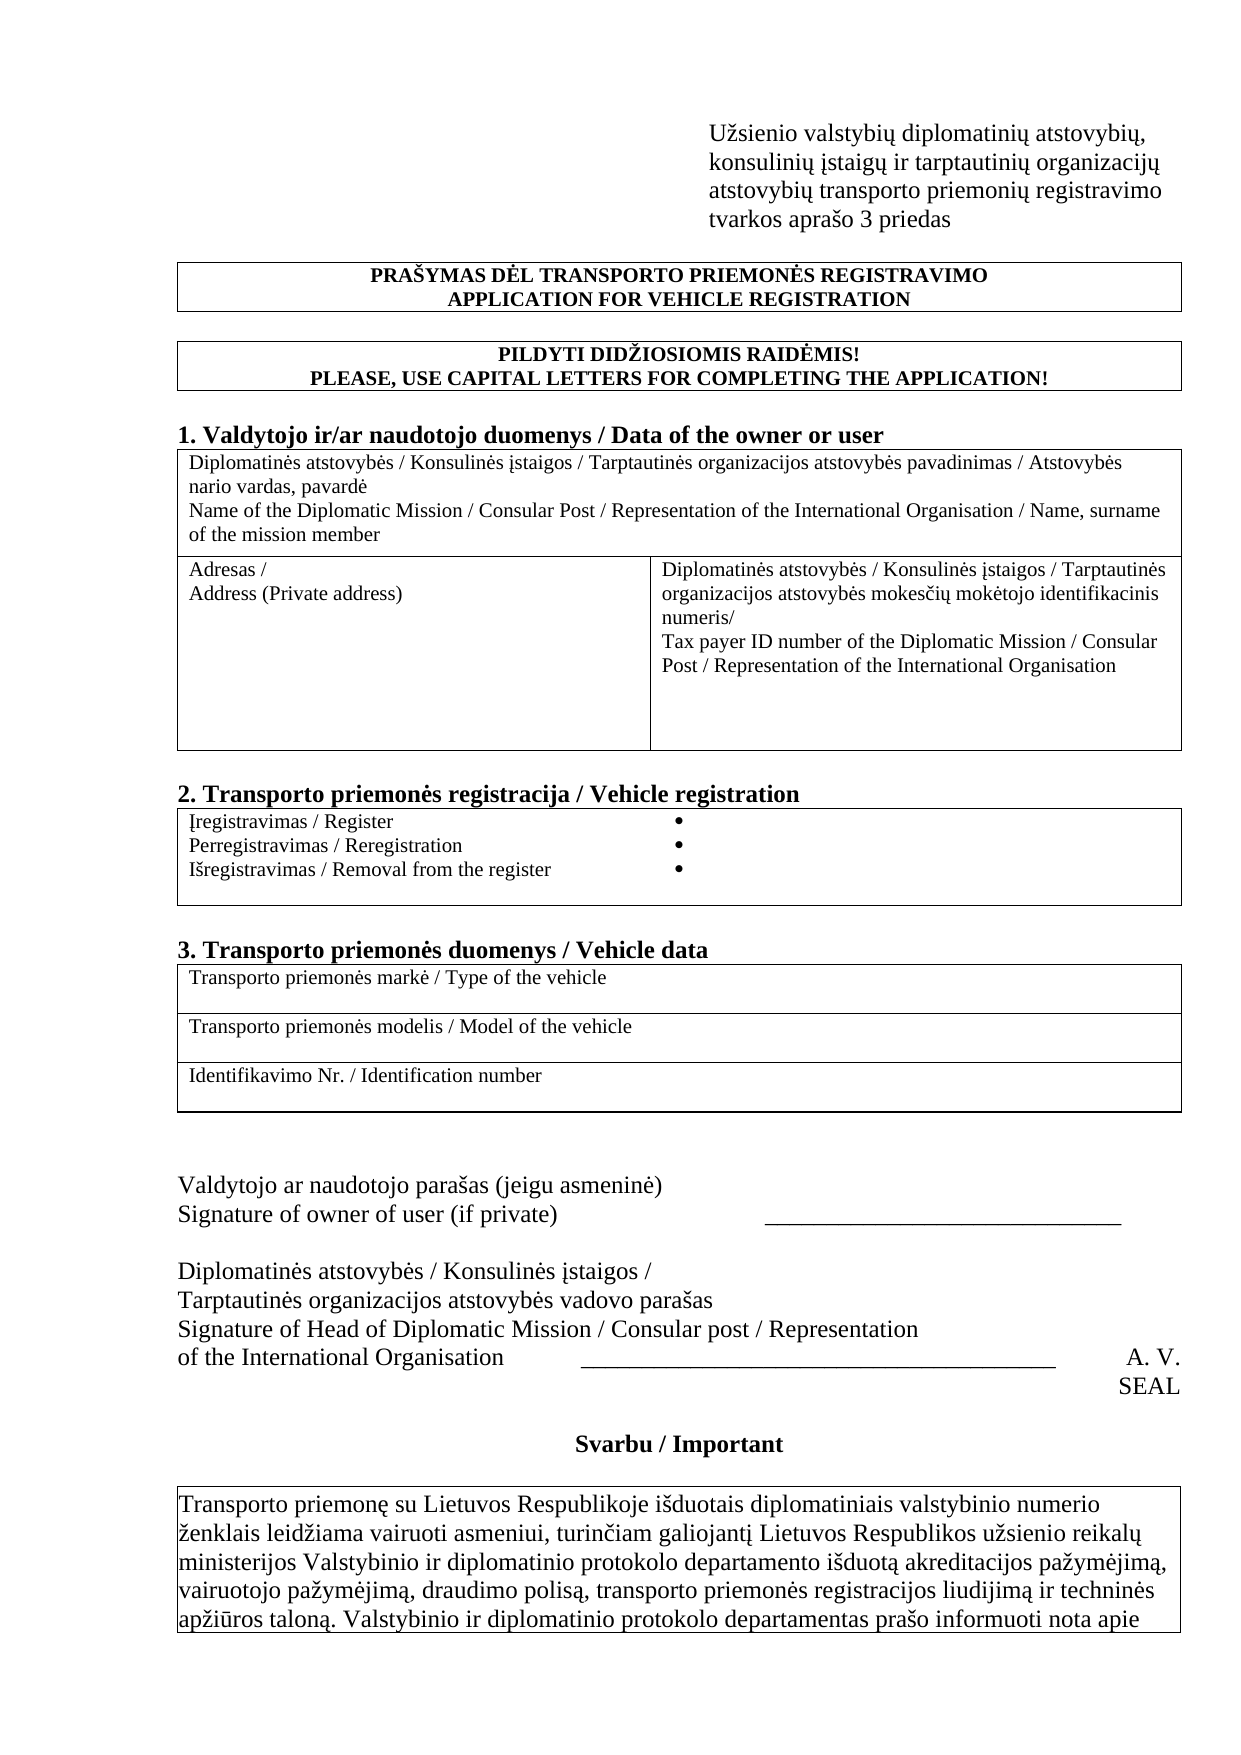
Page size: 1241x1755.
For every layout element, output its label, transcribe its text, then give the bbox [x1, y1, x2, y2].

text 1. Valdytojo ir/ar naudotojo duomenys / Data of the owner or user [177, 420, 1181, 448]
table_header Įregistravimas / Register  Perregistravimas / Reregistration  Išregistravimas / Removal from the register  [178, 809, 1181, 905]
text Diplomatinės atstovybės / Konsulinės įstaigos / [177, 1256, 1181, 1285]
text of the International Organisation A. V. [177, 1342, 1181, 1371]
table_cell Transporto priemonės modelis / Model of the vehicle [178, 1014, 1181, 1062]
table_header PILDYTI didžiosiomis raidėmis! Please, use capital letters for completing the APPLICATION! [178, 342, 1181, 390]
text SEAL [177, 1371, 1181, 1400]
text 3. Transporto priemonės duomenys / Vehicle data [177, 935, 1181, 964]
text Signature of owner of user (if private) [177, 1199, 1181, 1227]
text Svarbu / Important [177, 1429, 1181, 1457]
text konsulinių įstaigų ir tarptautinių organizacijų [177, 147, 1181, 176]
table_header PRAŠYMAS DĖL TRANSPORTO PRIEMONĖS REGISTRAVIMO APPLICATION FOR VEHICLE REGISTRATION [178, 263, 1181, 311]
table_header Diplomatinės atstovybės / Konsulinės įstaigos / Tarptautinės organizacijos atstovybės pavadinimas / Atstovybės nario vardas, pavardė Name of the Diplomatic Mission / Consular Post / Representation of the International Organisation / Name, surname of the mission member [178, 450, 1181, 556]
text Signature of Head of Diplomatic Mission / Consular post / Representation [177, 1314, 1181, 1342]
text atstovybių transporto priemonių registravimo [177, 176, 1181, 204]
text Užsienio valstybių diplomatinių atstovybių, [709, 118, 1181, 147]
table_header Transporto priemonės markė / Type of the vehicle [178, 965, 1181, 1013]
text tvarkos aprašo 3 priedas [177, 204, 1181, 233]
text Transporto priemonę su Lietuvos Respublikoje išduotais diplomatiniais valstybinio numerio ženklais leidžiama vairuoti asmeniui, turinčiam galiojantį Lietuvos Respublikos užsienio reikalų ministerijos Valstybinio ir diplomatinio protokolo departamento išduotą akreditacijos pažymėjimą, vairuotojo pažymėjimą, draudimo polisą, transporto priemonės registracijos liudijimą ir techninės apžiūros taloną. Valstybinio ir diplomatinio protokolo departamentas prašo informuoti nota apie [178, 1487, 1180, 1632]
text Tarptautinės organizacijos atstovybės vadovo parašas [177, 1285, 1181, 1314]
text 2. Transporto priemonės registracija / Vehicle registration [177, 779, 1181, 808]
text Valdytojo ar naudotojo parašas (jeigu asmeninė) [177, 1170, 1181, 1199]
table_cell Identifikavimo Nr. / Identification number [178, 1063, 1181, 1111]
table_cell Diplomatinės atstovybės / Konsulinės įstaigos / Tarptautinės organizacijos atstovybės mokesčių mokėtojo identifikacinis numeris/ Tax payer ID number of the Diplomatic Mission / Consular Post / Representation of the International Organisation [651, 557, 1181, 749]
table_cell Adresas / Address (Private address) [178, 557, 650, 749]
